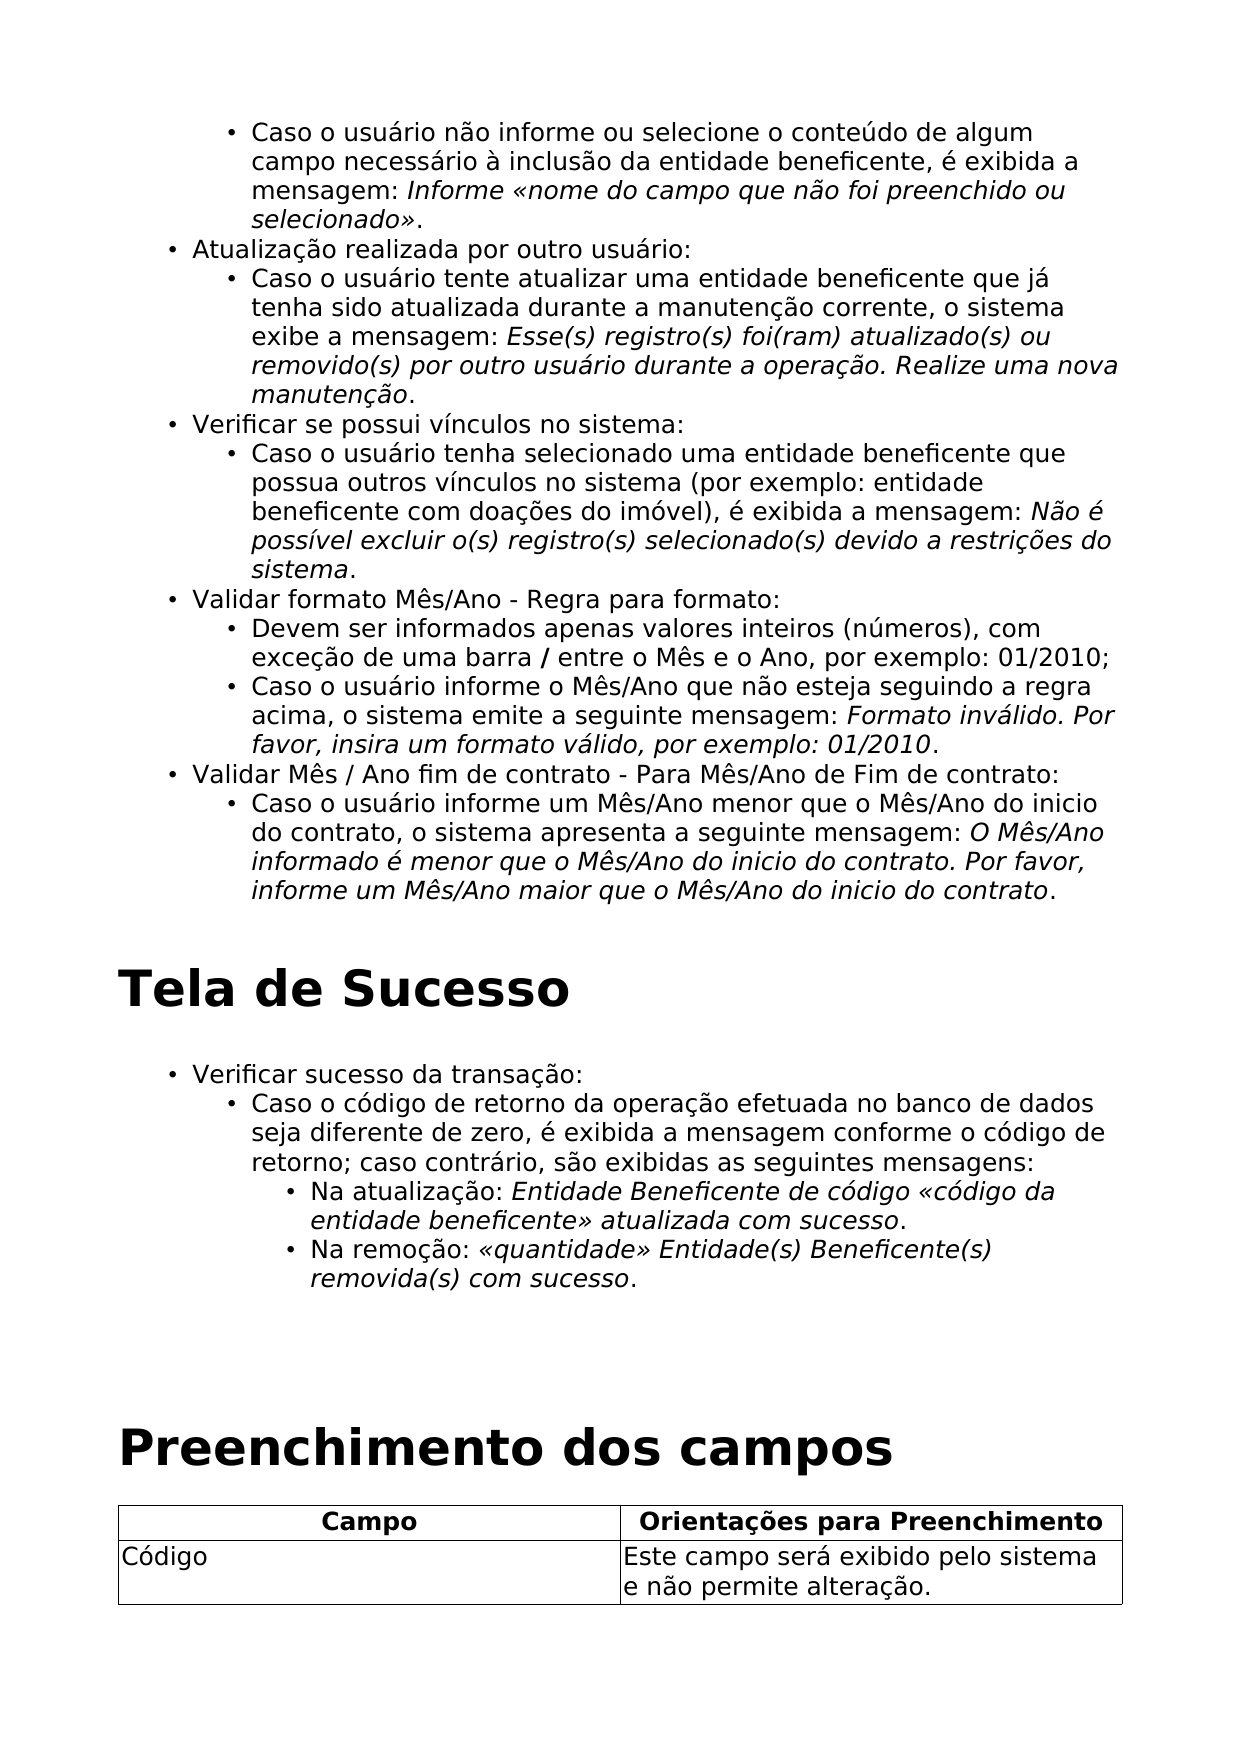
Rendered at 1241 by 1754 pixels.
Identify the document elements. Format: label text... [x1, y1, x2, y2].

list Caso o usuário informe um Mês/Ano menor que o Mês/Ano do inicio do contrato, o sistema apresenta a seguinte mensagem: O Mês/Ano informado é menor que o Mês/Ano do inicio do contrato. Por favor, informe um Mês/Ano maior que o Mês/Ano do inicio do contrato. [236, 789, 1122, 906]
list Na remoção: «quantidade» Entidade(s) Beneficente(s) removida(s) com sucesso. [295, 1235, 1122, 1294]
table_header Campo [119, 1506, 620, 1539]
list Caso o usuário não informe ou selecione o conteúdo de algum campo necessário à inclusão da entidade beneficente, é exibida a mensagem: Informe «nome do campo que não foi preenchido ou selecionado». [236, 118, 1122, 235]
list Validar Mês / Ano fim de contrato - Para Mês/Ano de Fim de contrato: [177, 760, 1122, 789]
list Caso o código de retorno da operação efetuada no banco de dados seja diferente de zero, é exibida a mensagem conforme o código de retorno; caso contrário, são exibidas as seguintes mensagens: [236, 1089, 1122, 1177]
list Devem ser informados apenas valores inteiros (números), com exceção de uma barra / entre o Mês e o Ano, por exemplo: 01/2010; [236, 614, 1122, 672]
list Validar formato Mês/Ano - Regra para formato: [177, 585, 1122, 614]
table_header Orientações para Preenchimento [621, 1506, 1122, 1539]
list Atualização realizada por outro usuário: [177, 235, 1122, 264]
list Verificar se possui vínculos no sistema: [177, 410, 1122, 439]
table_cell Código [119, 1541, 620, 1604]
subtitle Tela de Sucesso [118, 960, 1122, 1018]
list Verificar sucesso da transação: [177, 1060, 1122, 1089]
subtitle Preenchimento dos campos [118, 1419, 1122, 1477]
list Caso o usuário tente atualizar uma entidade beneficente que já tenha sido atualizada durante a manutenção corrente, o sistema exibe a mensagem: Esse(s) registro(s) foi(ram) atualizado(s) ou removido(s) por outro usuário durante a operação. Realize uma nova manutenção. [236, 264, 1122, 410]
list Caso o usuário informe o Mês/Ano que não esteja seguindo a regra acima, o sistema emite a seguinte mensagem: Formato inválido. Por favor, insira um formato válido, por exemplo: 01/2010. [236, 672, 1122, 760]
list Na atualização: Entidade Beneficente de código «código da entidade beneficente» atualizada com sucesso. [295, 1177, 1122, 1235]
table_cell Este campo será exibido pelo sistema e não permite alteração. [621, 1541, 1122, 1604]
list Caso o usuário tenha selecionado uma entidade beneficente que possua outros vínculos no sistema (por exemplo: entidade beneficente com doações do imóvel), é exibida a mensagem: Não é possível excluir o(s) registro(s) selecionado(s) devido a restrições do sistema. [236, 439, 1122, 585]
